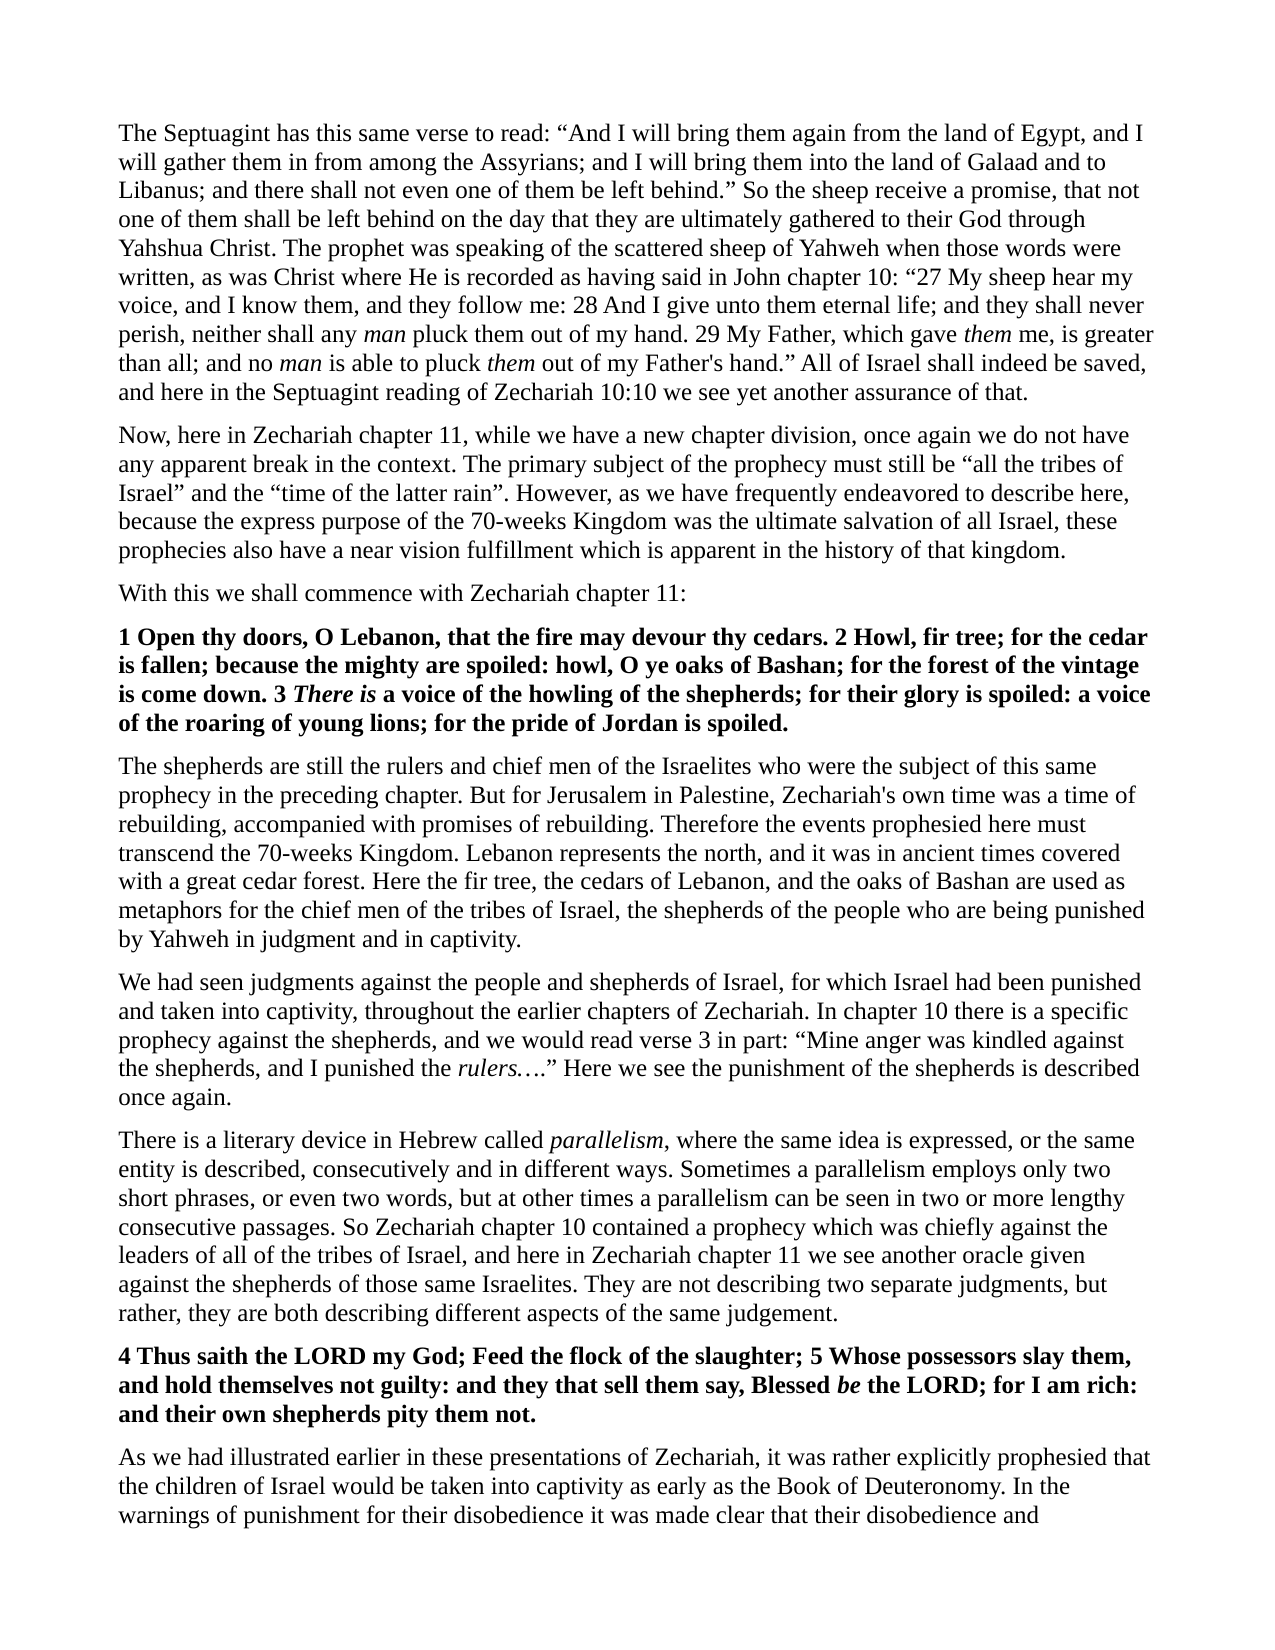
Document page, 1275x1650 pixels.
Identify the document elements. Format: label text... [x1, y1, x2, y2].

text 4 Thus saith the LORD my God; Feed the flock of the slaughter; 5 Whose possessors slay them, and hold themselves not guilty: and they that sell them say, Blessed be the LORD; for I am rich: and their own shepherds pity them not. [118, 1341, 1157, 1428]
text As we had illustrated earlier in these presentations of Zechariah, it was rather explicitly prophesied that the children of Israel would be taken into captivity as early as the Book of Deuteronomy. In the warnings of punishment for their disobedience it was made clear that their disobedience and [118, 1442, 1157, 1528]
text The shepherds are still the rulers and chief men of the Israelites who were the subject of this same prophecy in the preceding chapter. But for Jerusalem in Palestine, Zechariah's own time was a time of rebuilding, accompanied with promises of rebuilding. Therefore the events prophesied here must transcend the 70-weeks Kingdom. Lebanon represents the north, and it was in ancient times covered with a great cedar forest. Here the fir tree, the cedars of Lebanon, and the oaks of Bashan are used as metaphors for the chief men of the tribes of Israel, the shepherds of the people who are being punished by Yahweh in judgment and in captivity. [118, 751, 1157, 953]
text Now, here in Zechariah chapter 11, while we have a new chapter division, once again we do not have any apparent break in the context. The primary subject of the prophecy must still be “all the tribes of Israel” and the “time of the latter rain”. However, as we have frequently endeavored to describe here, because the express purpose of the 70-weeks Kingdom was the ultimate salvation of all Israel, these prophecies also have a near vision fulfillment which is apparent in the history of that kingdom. [118, 420, 1157, 564]
text There is a literary device in Hebrew called parallelism, where the same idea is expressed, or the same entity is described, consecutively and in different ways. Sometimes a parallelism employs only two short phrases, or even two words, but at other times a parallelism can be seen in two or more lengthy consecutive passages. So Zechariah chapter 10 contained a prophecy which was chiefly against the leaders of all of the tribes of Israel, and here in Zechariah chapter 11 we see another oracle given against the shepherds of those same Israelites. They are not describing two separate judgments, but rather, they are both describing different aspects of the same judgement. [118, 1126, 1157, 1327]
text With this we shall commence with Zechariah chapter 11: [118, 578, 1157, 607]
text We had seen judgments against the people and shepherds of Israel, for which Israel had been punished and taken into captivity, throughout the earlier chapters of Zechariah. In chapter 10 there is a specific prophecy against the shepherds, and we would read verse 3 in part: “Mine anger was kindled against the shepherds, and I punished the rulers….” Here we see the punishment of the shepherds is described once again. [118, 967, 1157, 1111]
text The Septuagint has this same verse to read: “And I will bring them again from the land of Egypt, and I will gather them in from among the Assyrians; and I will bring them into the land of Galaad and to Libanus; and there shall not even one of them be left behind.” So the sheep receive a promise, that not one of them shall be left behind on the day that they are ultimately gathered to their God through Yahshua Christ. The prophet was speaking of the scattered sheep of Yahweh when those words were written, as was Christ where He is recorded as having said in John chapter 10: “27 My sheep hear my voice, and I know them, and they follow me: 28 And I give unto them eternal life; and they shall never perish, neither shall any man pluck them out of my hand. 29 My Father, which gave them me, is greater than all; and no man is able to pluck them out of my Father's hand.” All of Israel shall indeed be saved, and here in the Septuagint reading of Zechariah 10:10 we see yet another assurance of that. [118, 118, 1157, 406]
text 1 Open thy doors, O Lebanon, that the fire may devour thy cedars. 2 Howl, fir tree; for the cedar is fallen; because the mighty are spoiled: howl, O ye oaks of Bashan; for the forest of the vintage is come down. 3 There is a voice of the howling of the shepherds; for their glory is spoiled: a voice of the roaring of young lions; for the pride of Jordan is spoiled. [118, 622, 1157, 737]
